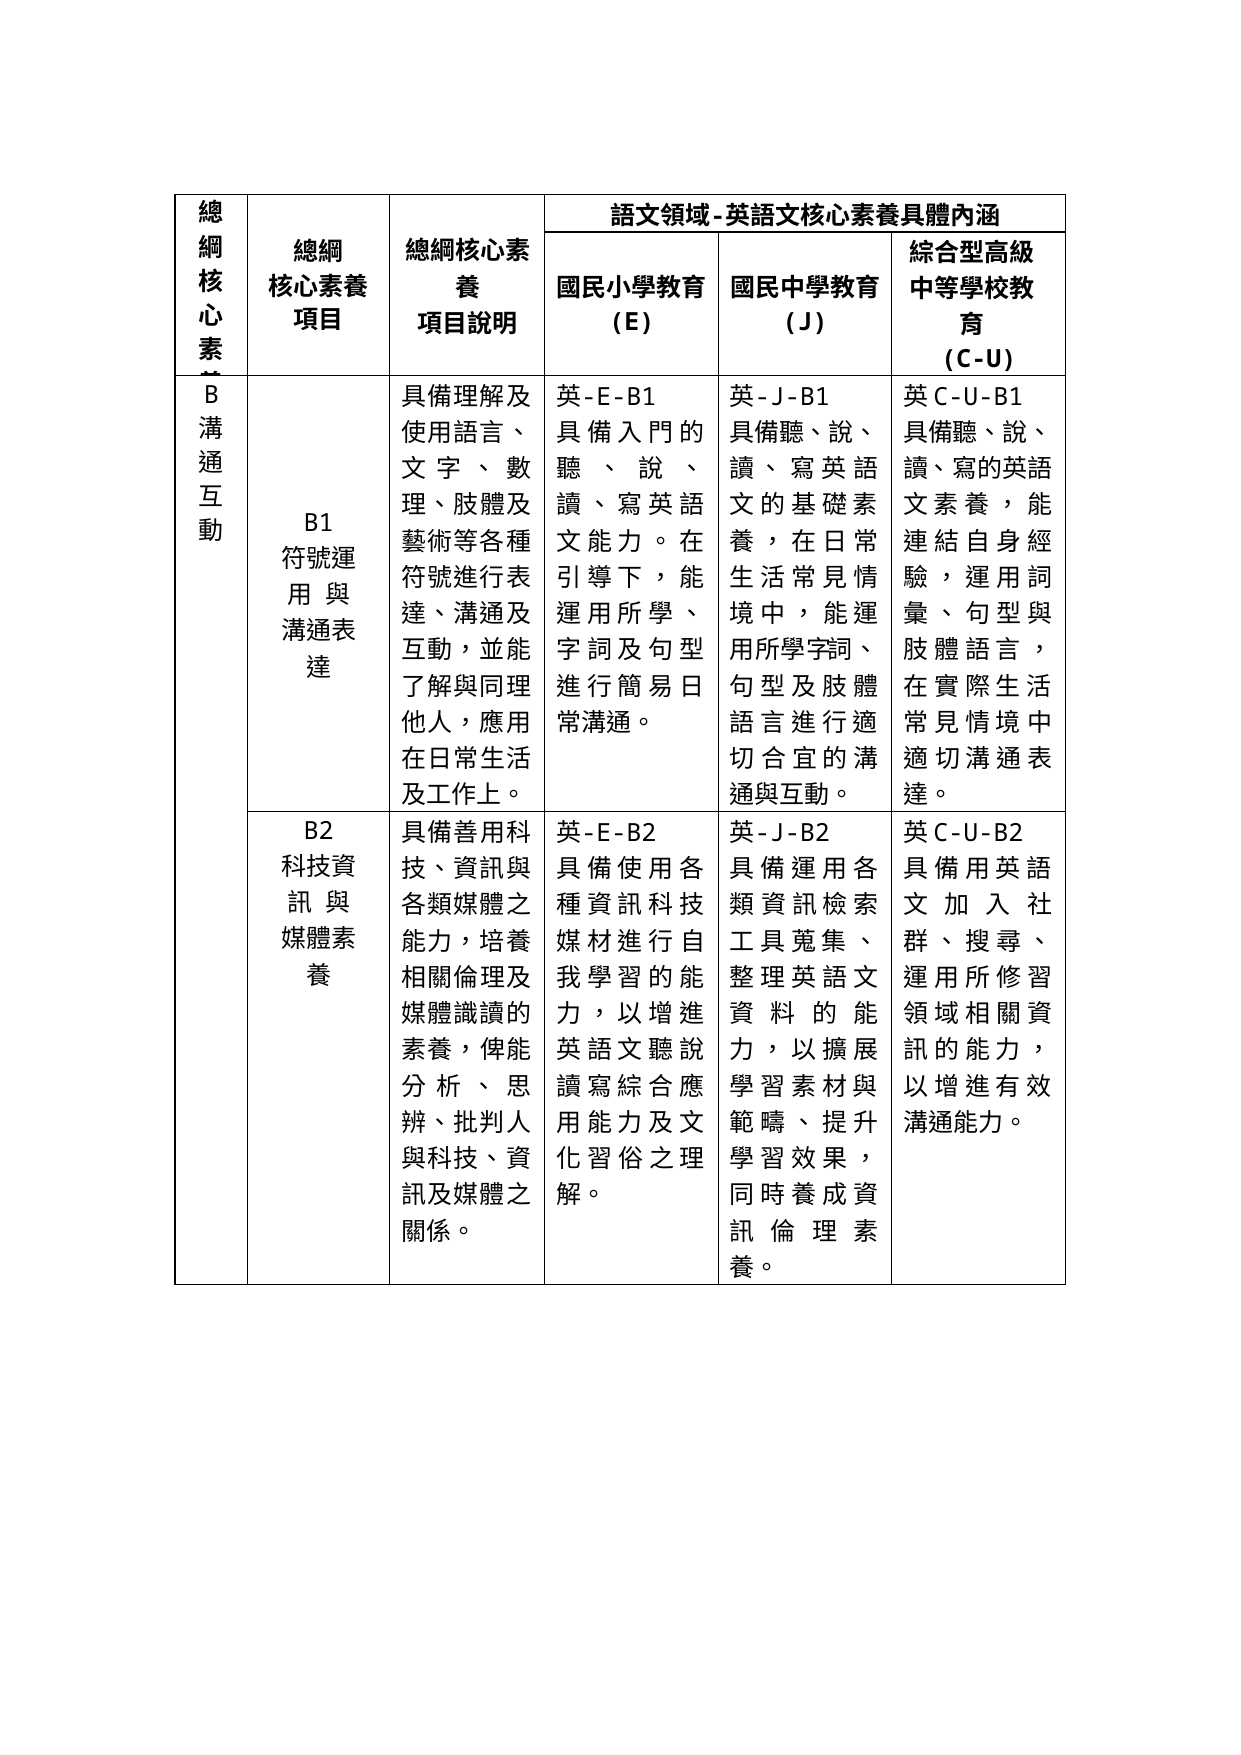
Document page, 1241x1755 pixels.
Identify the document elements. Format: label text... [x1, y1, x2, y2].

table_header 總綱 核心素養 項目 [248, 195, 389, 375]
table_header 總綱核心素養 面向 [176, 195, 247, 375]
table_cell 具備理解及使用語言、文字、數理、肢體及藝術等各種符號進行表達、溝通及互動，並能了解與同理他人，應用在日常生活及工作上。 [390, 376, 544, 811]
table_cell B2 科技資訊 與 媒體素養 [248, 812, 389, 1283]
table_cell 綜合型高級中等學校教育 (C-U) [892, 233, 1065, 375]
table_cell 英-J-B2 具備運用各類資訊檢索工具蒐集、整理英語文資料的能力，以擴展學習素材與範疇、提升學習效果，同時養成資訊倫理素養。 [719, 812, 891, 1283]
table_cell B1 符號運用 與 溝通表達 [248, 376, 389, 811]
table_cell B 溝通 互動 [176, 376, 247, 1283]
table_cell 英C-U-B2 具備用英語文加入社群、搜尋、運用所修習領域相關資訊的能力，以增進有效溝通能力。 [892, 812, 1065, 1283]
table_cell 國民小學教育 (E) [545, 233, 718, 375]
table_cell 英-E-B2 具備使用各種資訊科技媒材進行自我學習的能力，以增進英語文聽說讀寫綜合應用能力及文化習俗之理解。 [545, 812, 718, 1283]
table_cell 具備善用科技、資訊與各類媒體之能力，培養相關倫理及媒體識讀的素養，俾能分析、思辨、批判人與科技、資訊及媒體之關係。 [390, 812, 544, 1283]
table_cell 英-J-B1 具備聽、說、讀、寫英語文的基礎素養，在日常生活常見情境中，能運用所學字詞、句型及肢體語言進行適切合宜的溝通與互動。 [719, 376, 891, 811]
table_cell 國民中學教育 (J) [719, 233, 891, 375]
table_cell 英C-U-B1 具備聽、說、讀、寫的英語文素養，能連結自身經驗，運用詞彙、句型與肢體語言，在實際生活常見情境中適切溝通表達。 [892, 376, 1065, 811]
table_cell 英-E-B1 具備入門的聽、說、讀、寫英語文能力。在引導下，能運用所學、字詞及句型進行簡易日常溝通。 [545, 376, 718, 811]
table_header 語文領域-英語文核心素養具體內涵 [545, 195, 1065, 231]
table_header 總綱核心素養 項目說明 [390, 195, 544, 375]
